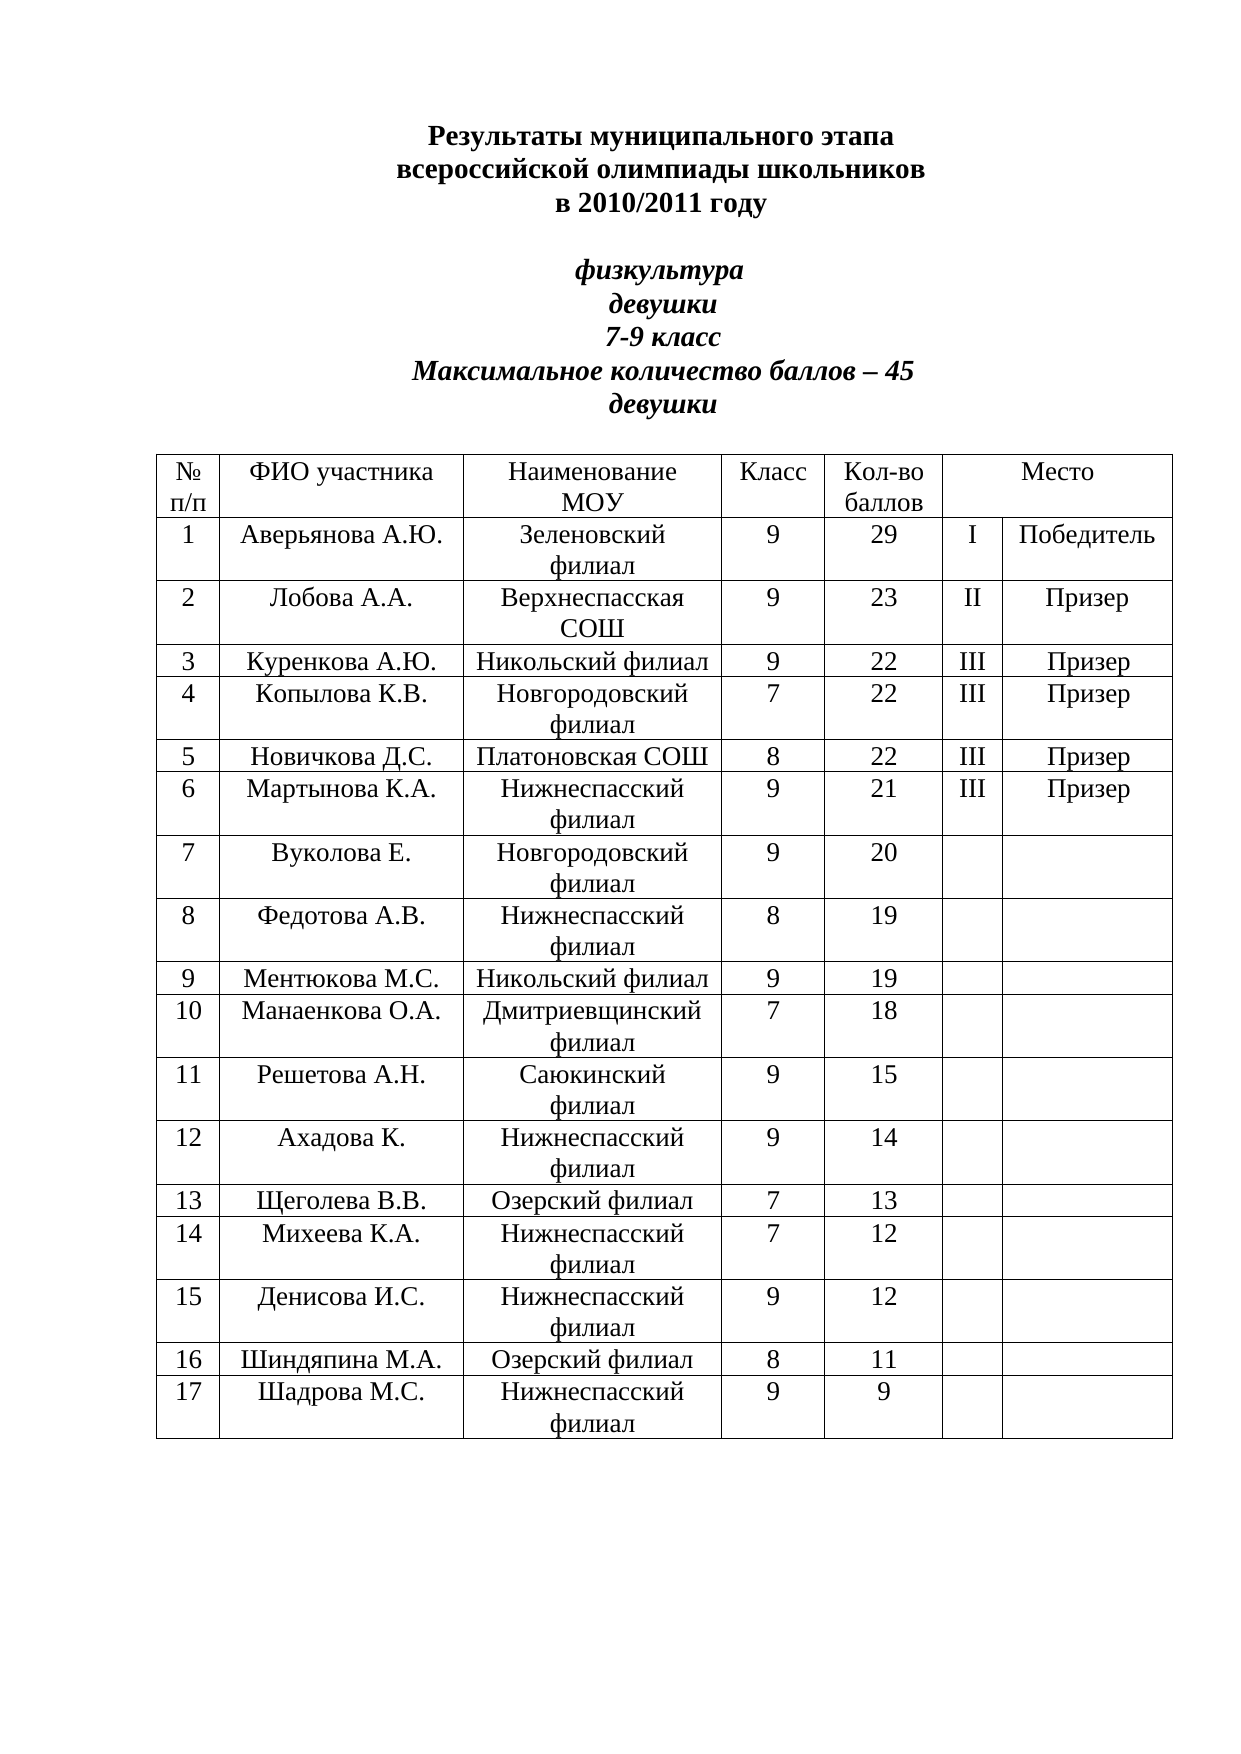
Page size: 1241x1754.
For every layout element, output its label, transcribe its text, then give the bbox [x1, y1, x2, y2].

table_cell Нижнеспасский филиал [464, 1376, 721, 1438]
table_header Наименование МОУ [464, 455, 721, 517]
table_cell Призер [1003, 645, 1172, 676]
table_cell Куренкова А.Ю. [220, 645, 463, 676]
table_cell [1003, 1280, 1172, 1342]
table_cell 22 [825, 645, 942, 676]
table_cell 7 [157, 836, 219, 898]
table_cell Победитель [1003, 518, 1172, 580]
table_cell 12 [825, 1280, 942, 1342]
table_cell Новичкова Д.С. [220, 740, 463, 771]
table_cell 15 [157, 1280, 219, 1342]
table_cell Нижнеспасский филиал [464, 899, 721, 961]
table_cell III [943, 772, 1002, 834]
table_cell Денисова И.С. [220, 1280, 463, 1342]
table_cell [1003, 1343, 1172, 1374]
table_cell 6 [157, 772, 219, 834]
table_cell Нижнеспасский филиал [464, 1217, 721, 1279]
table_cell 12 [825, 1217, 942, 1279]
table_cell 7 [722, 1185, 824, 1216]
table_cell [943, 1280, 1002, 1342]
table_cell [943, 995, 1002, 1057]
table_cell Саюкинский филиал [464, 1058, 721, 1120]
table_cell 9 [722, 772, 824, 834]
table_cell III [943, 645, 1002, 676]
table_cell 1 [157, 518, 219, 580]
table_cell 9 [722, 645, 824, 676]
table_cell [943, 1058, 1002, 1120]
table_cell Зеленовский филиал [464, 518, 721, 580]
table_cell [1003, 995, 1172, 1057]
table_cell Озерский филиал [464, 1343, 721, 1374]
text всероссийской олимпиады школьников [177, 152, 1152, 185]
table_cell 9 [722, 1376, 824, 1438]
table_cell I [943, 518, 1002, 580]
table_cell 13 [157, 1185, 219, 1216]
table_cell Решетова А.Н. [220, 1058, 463, 1120]
table_cell [943, 1343, 1002, 1374]
table_cell Нижнеспасский филиал [464, 1121, 721, 1183]
table_cell 4 [157, 677, 219, 739]
table_cell 9 [722, 1121, 824, 1183]
table_cell 5 [157, 740, 219, 771]
table_cell 21 [825, 772, 942, 834]
table_cell 9 [157, 962, 219, 993]
table_cell II [943, 581, 1002, 643]
table_cell [943, 962, 1002, 993]
table_cell [943, 1376, 1002, 1438]
table_cell Ментюкова М.С. [220, 962, 463, 993]
table_cell Призер [1003, 677, 1172, 739]
table_cell Призер [1003, 581, 1172, 643]
table_cell 22 [825, 677, 942, 739]
text Максимальное количество баллов – 45 [177, 353, 1152, 386]
table_cell 14 [825, 1121, 942, 1183]
table_cell 9 [722, 836, 824, 898]
table_cell Шадрова М.С. [220, 1376, 463, 1438]
table_cell 2 [157, 581, 219, 643]
table_cell [1003, 962, 1172, 993]
table_cell Шиндяпина М.А. [220, 1343, 463, 1374]
table_cell Верхнеспасская СОШ [464, 581, 721, 643]
table_cell [943, 1217, 1002, 1279]
table_cell III [943, 677, 1002, 739]
table_header Класс [722, 455, 824, 517]
table_cell Новгородовский филиал [464, 836, 721, 898]
table_cell 17 [157, 1376, 219, 1438]
table_cell [943, 1185, 1002, 1216]
table_header № п/п [157, 455, 219, 517]
text девушки [177, 286, 1152, 319]
table_cell Копылова К.В. [220, 677, 463, 739]
table_cell 8 [722, 740, 824, 771]
table_cell 11 [157, 1058, 219, 1120]
table_cell 29 [825, 518, 942, 580]
table_cell Призер [1003, 772, 1172, 834]
table_cell Михеева К.А. [220, 1217, 463, 1279]
table_cell [1003, 1121, 1172, 1183]
table_cell Ахадова К. [220, 1121, 463, 1183]
table_cell [1003, 1058, 1172, 1120]
table_cell 8 [722, 899, 824, 961]
table_cell 9 [722, 581, 824, 643]
table_cell 10 [157, 995, 219, 1057]
table_cell [1003, 1185, 1172, 1216]
table_cell 9 [722, 518, 824, 580]
table_cell Мартынова К.А. [220, 772, 463, 834]
text в 2010/2011 году [177, 185, 1152, 219]
table_cell Щеголева В.В. [220, 1185, 463, 1216]
table_cell [943, 1121, 1002, 1183]
table_cell 15 [825, 1058, 942, 1120]
table_cell 9 [722, 1058, 824, 1120]
table_cell Озерский филиал [464, 1185, 721, 1216]
table_cell 8 [157, 899, 219, 961]
table_cell 22 [825, 740, 942, 771]
table_header ФИО участника [220, 455, 463, 517]
text девушки [177, 386, 1152, 420]
table_cell 16 [157, 1343, 219, 1374]
table_cell Нижнеспасский филиал [464, 772, 721, 834]
table_header Место [943, 455, 1172, 517]
table_cell III [943, 740, 1002, 771]
table_cell 23 [825, 581, 942, 643]
table_cell 9 [825, 1376, 942, 1438]
table_header Кол-во баллов [825, 455, 942, 517]
table_cell Никольский филиал [464, 962, 721, 993]
table_cell Дмитриевщинский филиал [464, 995, 721, 1057]
table_cell Новгородовский филиал [464, 677, 721, 739]
table_cell Манаенкова О.А. [220, 995, 463, 1057]
table_cell 14 [157, 1217, 219, 1279]
table_cell 11 [825, 1343, 942, 1374]
table_cell [1003, 1217, 1172, 1279]
table_cell 12 [157, 1121, 219, 1183]
table_cell 7 [722, 677, 824, 739]
table_cell 9 [722, 962, 824, 993]
table_cell Призер [1003, 740, 1172, 771]
table_cell 20 [825, 836, 942, 898]
table_cell 9 [722, 1280, 824, 1342]
table_cell 13 [825, 1185, 942, 1216]
table_cell [1003, 836, 1172, 898]
text 7-9 класс [177, 319, 1152, 353]
table_cell 7 [722, 1217, 824, 1279]
table_cell [943, 899, 1002, 961]
table_cell Федотова А.В. [220, 899, 463, 961]
table_cell 18 [825, 995, 942, 1057]
text физкультура [177, 252, 1152, 286]
table_cell Платоновская СОШ [464, 740, 721, 771]
table_cell [1003, 1376, 1172, 1438]
table_cell Никольский филиал [464, 645, 721, 676]
table_cell Лобова А.А. [220, 581, 463, 643]
table_cell Аверьянова А.Ю. [220, 518, 463, 580]
table_cell Нижнеспасский филиал [464, 1280, 721, 1342]
table_cell 7 [722, 995, 824, 1057]
table_cell 3 [157, 645, 219, 676]
table_cell Вуколова Е. [220, 836, 463, 898]
table_cell 19 [825, 962, 942, 993]
table_cell [1003, 899, 1172, 961]
table_cell 19 [825, 899, 942, 961]
table_cell 8 [722, 1343, 824, 1374]
text Результаты муниципального этапа [177, 118, 1152, 152]
table_cell [943, 836, 1002, 898]
